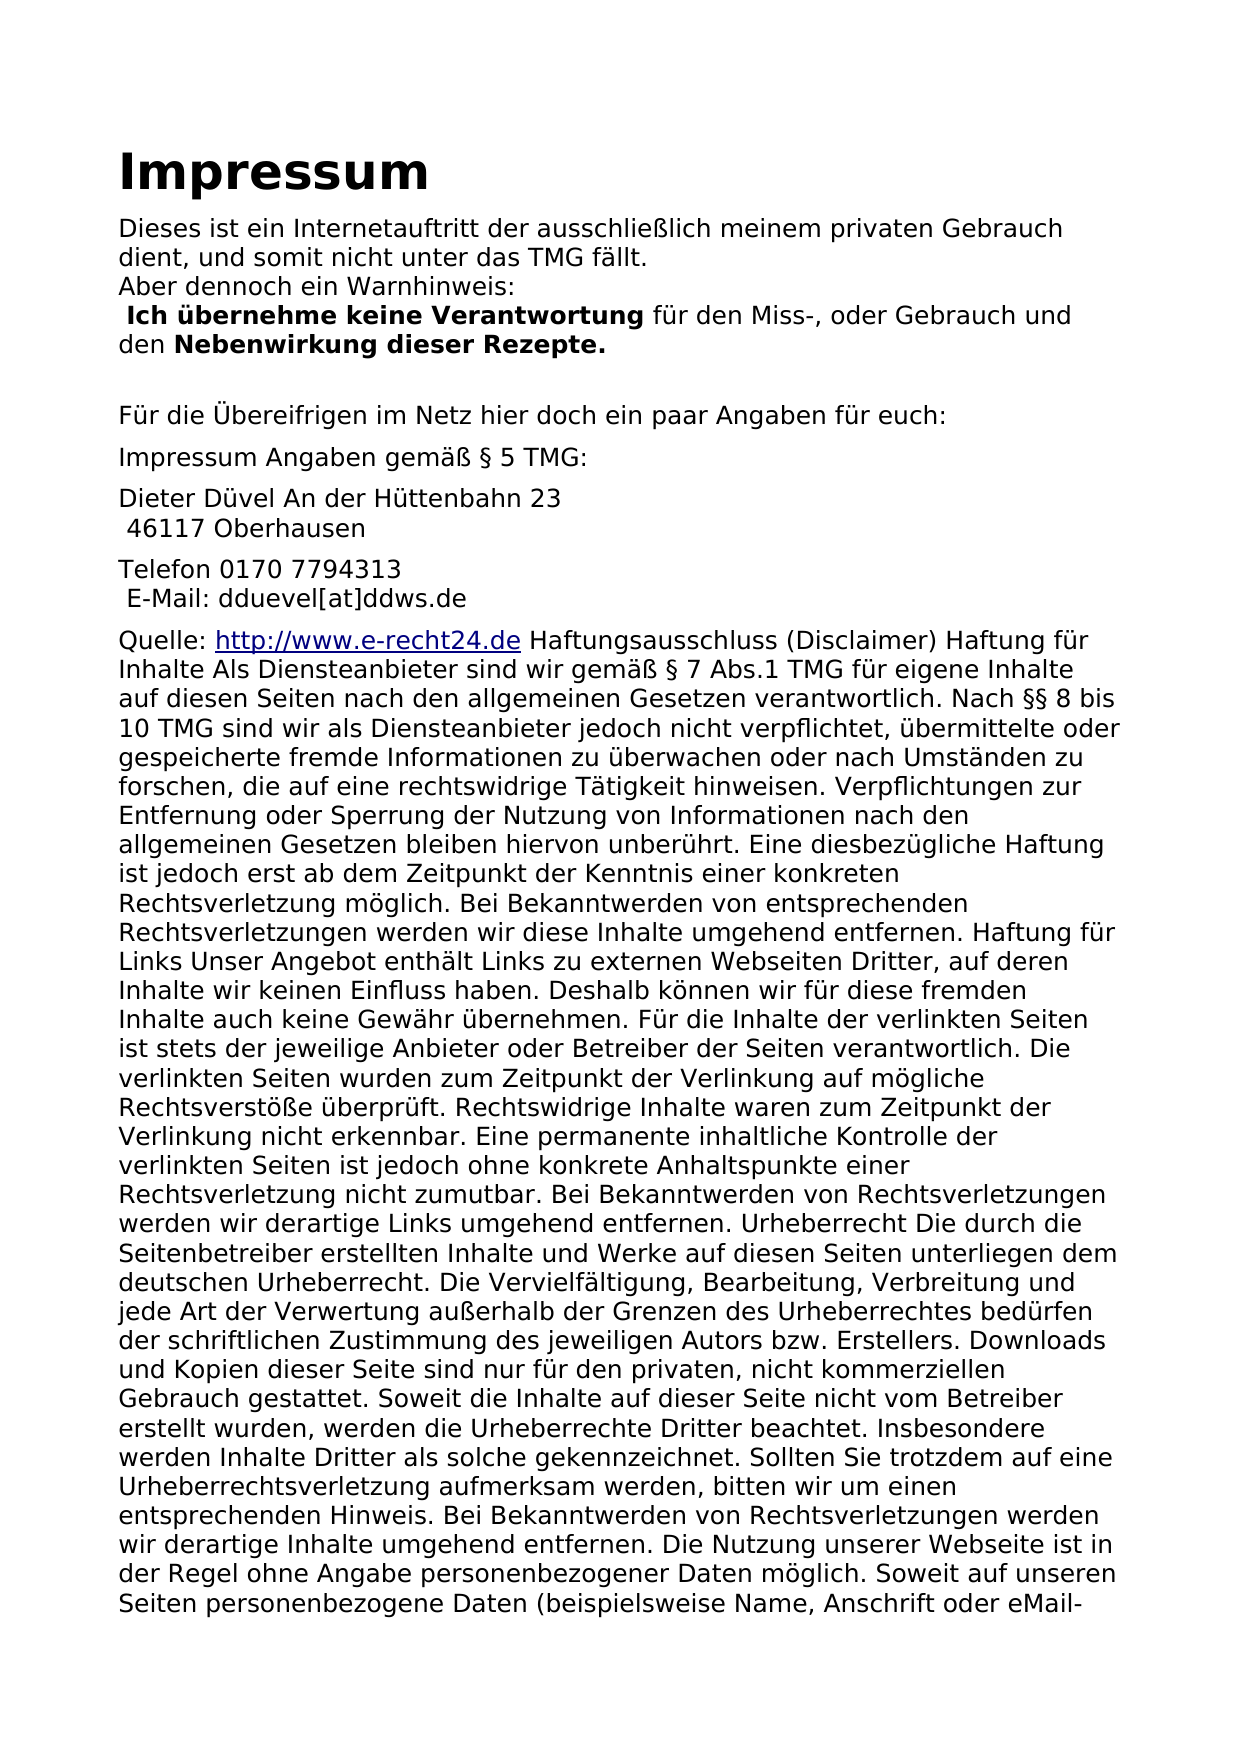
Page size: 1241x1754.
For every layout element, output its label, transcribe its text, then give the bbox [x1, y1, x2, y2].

text Dieses ist ein Internetauftritt der ausschließlich meinem privaten Gebrauch dient, und somit nicht unter das TMG fällt. Aber dennoch ein Warnhinweis: Ich übernehme keine Verantwortung für den Miss-, oder Gebrauch und den Nebenwirkung dieser Rezepte. [118, 214, 1122, 389]
text Impressum Angaben gemäß § 5 TMG: [118, 443, 1122, 472]
text Für die Übereifrigen im Netz hier doch ein paar Angaben für euch: [118, 401, 1122, 431]
text Telefon 0170 7794313 E-Mail: dduevel[at]ddws.de [118, 556, 1122, 614]
subtitle Impressum [118, 143, 1122, 201]
text Dieter Düvel An der Hüttenbahn 23 46117 Oberhausen [118, 485, 1122, 543]
text Quelle: http://www.e-recht24.de Haftungsausschluss (Disclaimer) Haftung für Inhalte Als Diensteanbieter sind wir gemäß § 7 Abs.1 TMG für eigene Inhalte auf diesen Seiten nach den allgemeinen Gesetzen verantwortlich. Nach §§ 8 bis 10 TMG sind wir als Diensteanbieter jedoch nicht verpflichtet, übermittelte oder gespeicherte fremde Informationen zu überwachen oder nach Umständen zu forschen, die auf eine rechtswidrige Tätigkeit hinweisen. Verpflichtungen zur Entfernung oder Sperrung der Nutzung von Informationen nach den allgemeinen Gesetzen bleiben hiervon unberührt. Eine diesbezügliche Haftung ist jedoch erst ab dem Zeitpunkt der Kenntnis einer konkreten Rechtsverletzung möglich. Bei Bekanntwerden von entsprechenden Rechtsverletzungen werden wir diese Inhalte umgehend entfernen. Haftung für Links Unser Angebot enthält Links zu externen Webseiten Dritter, auf deren Inhalte wir keinen Einfluss haben. Deshalb können wir für diese fremden Inhalte auch keine Gewähr übernehmen. Für die Inhalte der verlinkten Seiten ist stets der jeweilige Anbieter oder Betreiber der Seiten verantwortlich. Die verlinkten Seiten wurden zum Zeitpunkt der Verlinkung auf mögliche Rechtsverstöße überprüft. Rechtswidrige Inhalte waren zum Zeitpunkt der Verlinkung nicht erkennbar. Eine permanente inhaltliche Kontrolle der verlinkten Seiten ist jedoch ohne konkrete Anhaltspunkte einer Rechtsverletzung nicht zumutbar. Bei Bekanntwerden von Rechtsverletzungen werden wir derartige Links umgehend entfernen. Urheberrecht Die durch die Seitenbetreiber erstellten Inhalte und Werke auf diesen Seiten unterliegen dem deutschen Urheberrecht. Die Vervielfältigung, Bearbeitung, Verbreitung und jede Art der Verwertung außerhalb der Grenzen des Urheberrechtes bedürfen der schriftlichen Zustimmung des jeweiligen Autors bzw. Erstellers. Downloads und Kopien dieser Seite sind nur für den privaten, nicht kommerziellen Gebrauch gestattet. Soweit die Inhalte auf dieser Seite nicht vom Betreiber erstellt wurden, werden die Urheberrechte Dritter beachtet. Insbesondere werden Inhalte Dritter als solche gekennzeichnet. Sollten Sie trotzdem auf eine Urheberrechtsverletzung aufmerksam werden, bitten wir um einen entsprechenden Hinweis. Bei Bekanntwerden von Rechtsverletzungen werden wir derartige Inhalte umgehend entfernen. Die Nutzung unserer Webseite ist in der Regel ohne Angabe personenbezogener Daten möglich. Soweit auf unseren Seiten personenbezogene Daten (beispielsweise Name, Anschrift oder eMail- [118, 626, 1122, 1618]
